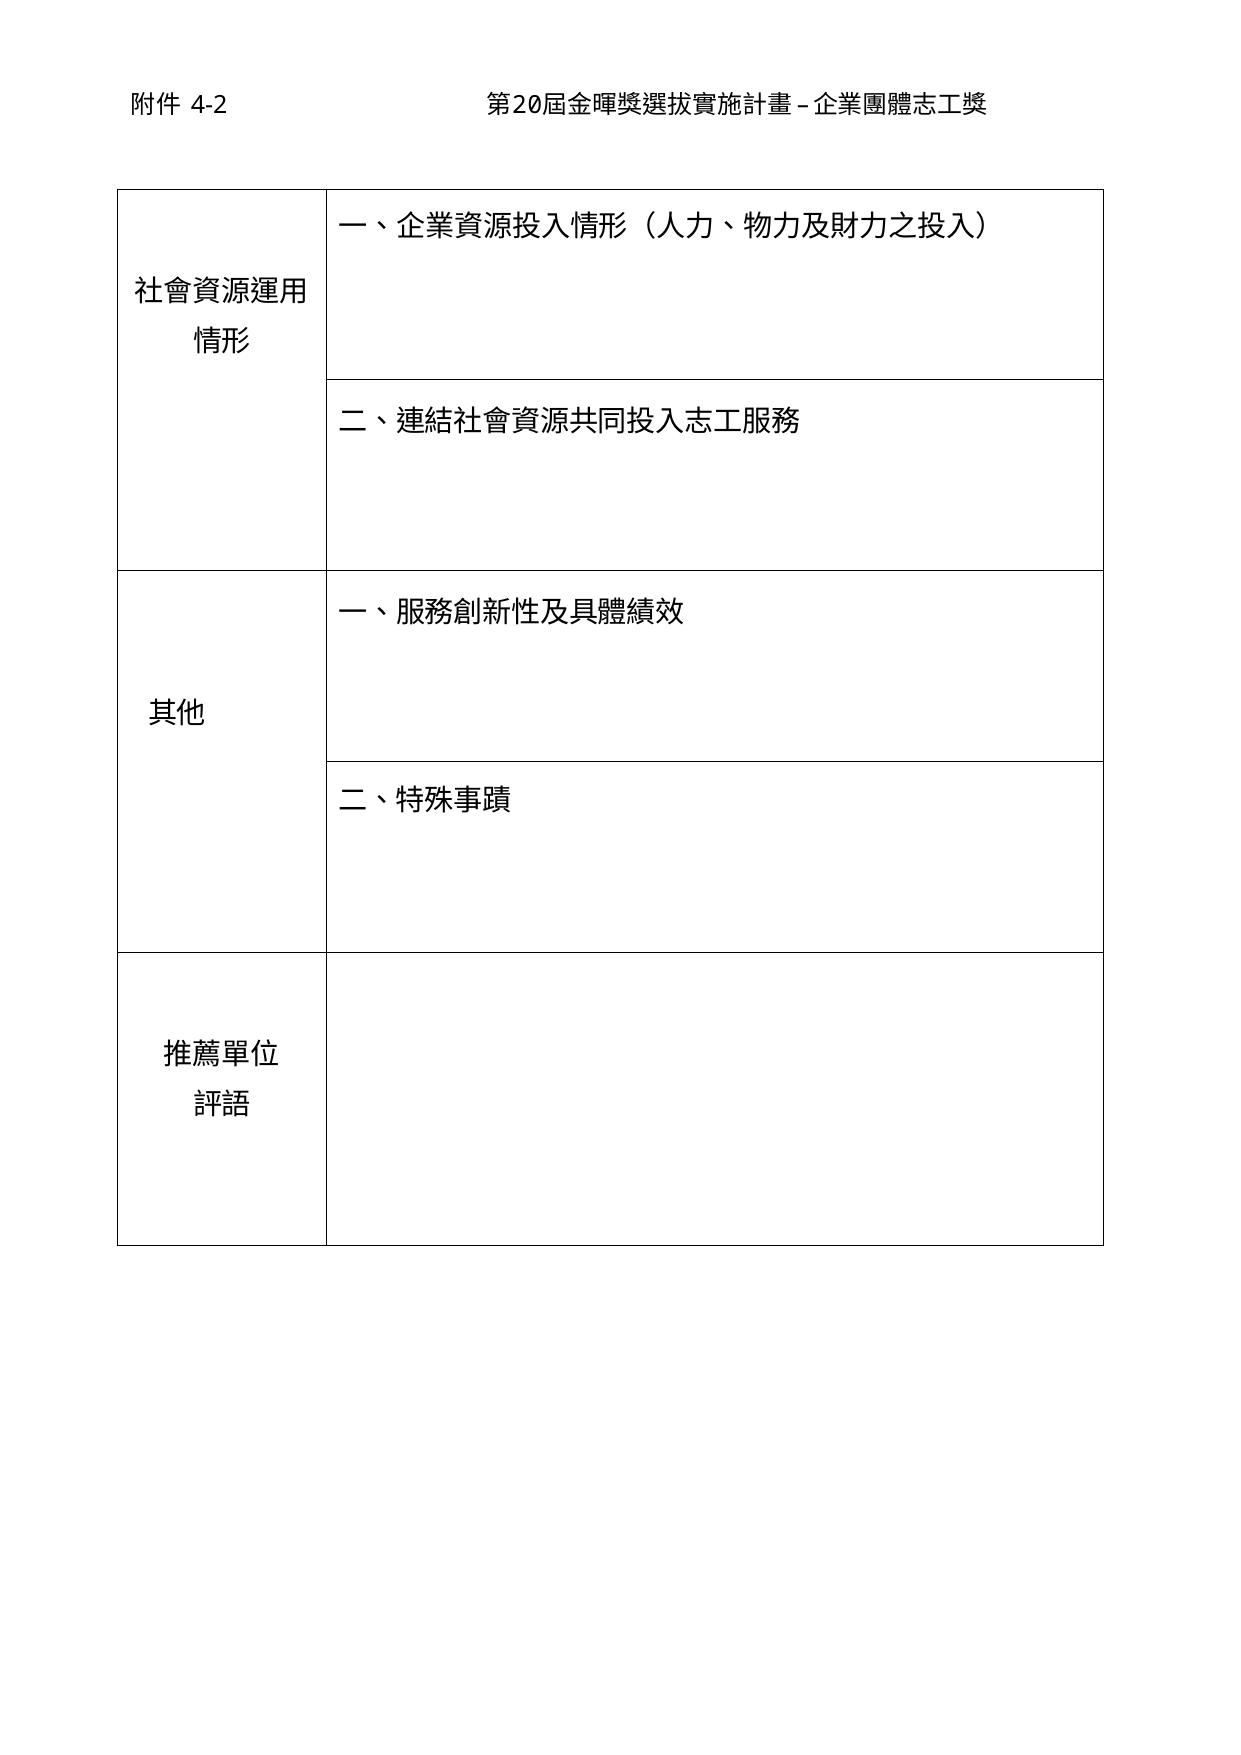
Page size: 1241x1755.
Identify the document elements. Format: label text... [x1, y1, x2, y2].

table_header 一、企業資源投入情形（人力、物力及財力之投入） [327, 190, 1103, 379]
table_cell 二、特殊事蹟 [327, 762, 1103, 952]
table_cell 一、服務創新性及具體績效 [327, 571, 1103, 761]
table_cell [327, 953, 1103, 1245]
table_cell 推薦單位評語 [118, 953, 326, 1245]
table_cell 其他 [118, 571, 326, 952]
table_cell 二、連結社會資源共同投入志工服務 [327, 380, 1103, 570]
table_header 社會資源運用情形 [118, 190, 326, 570]
